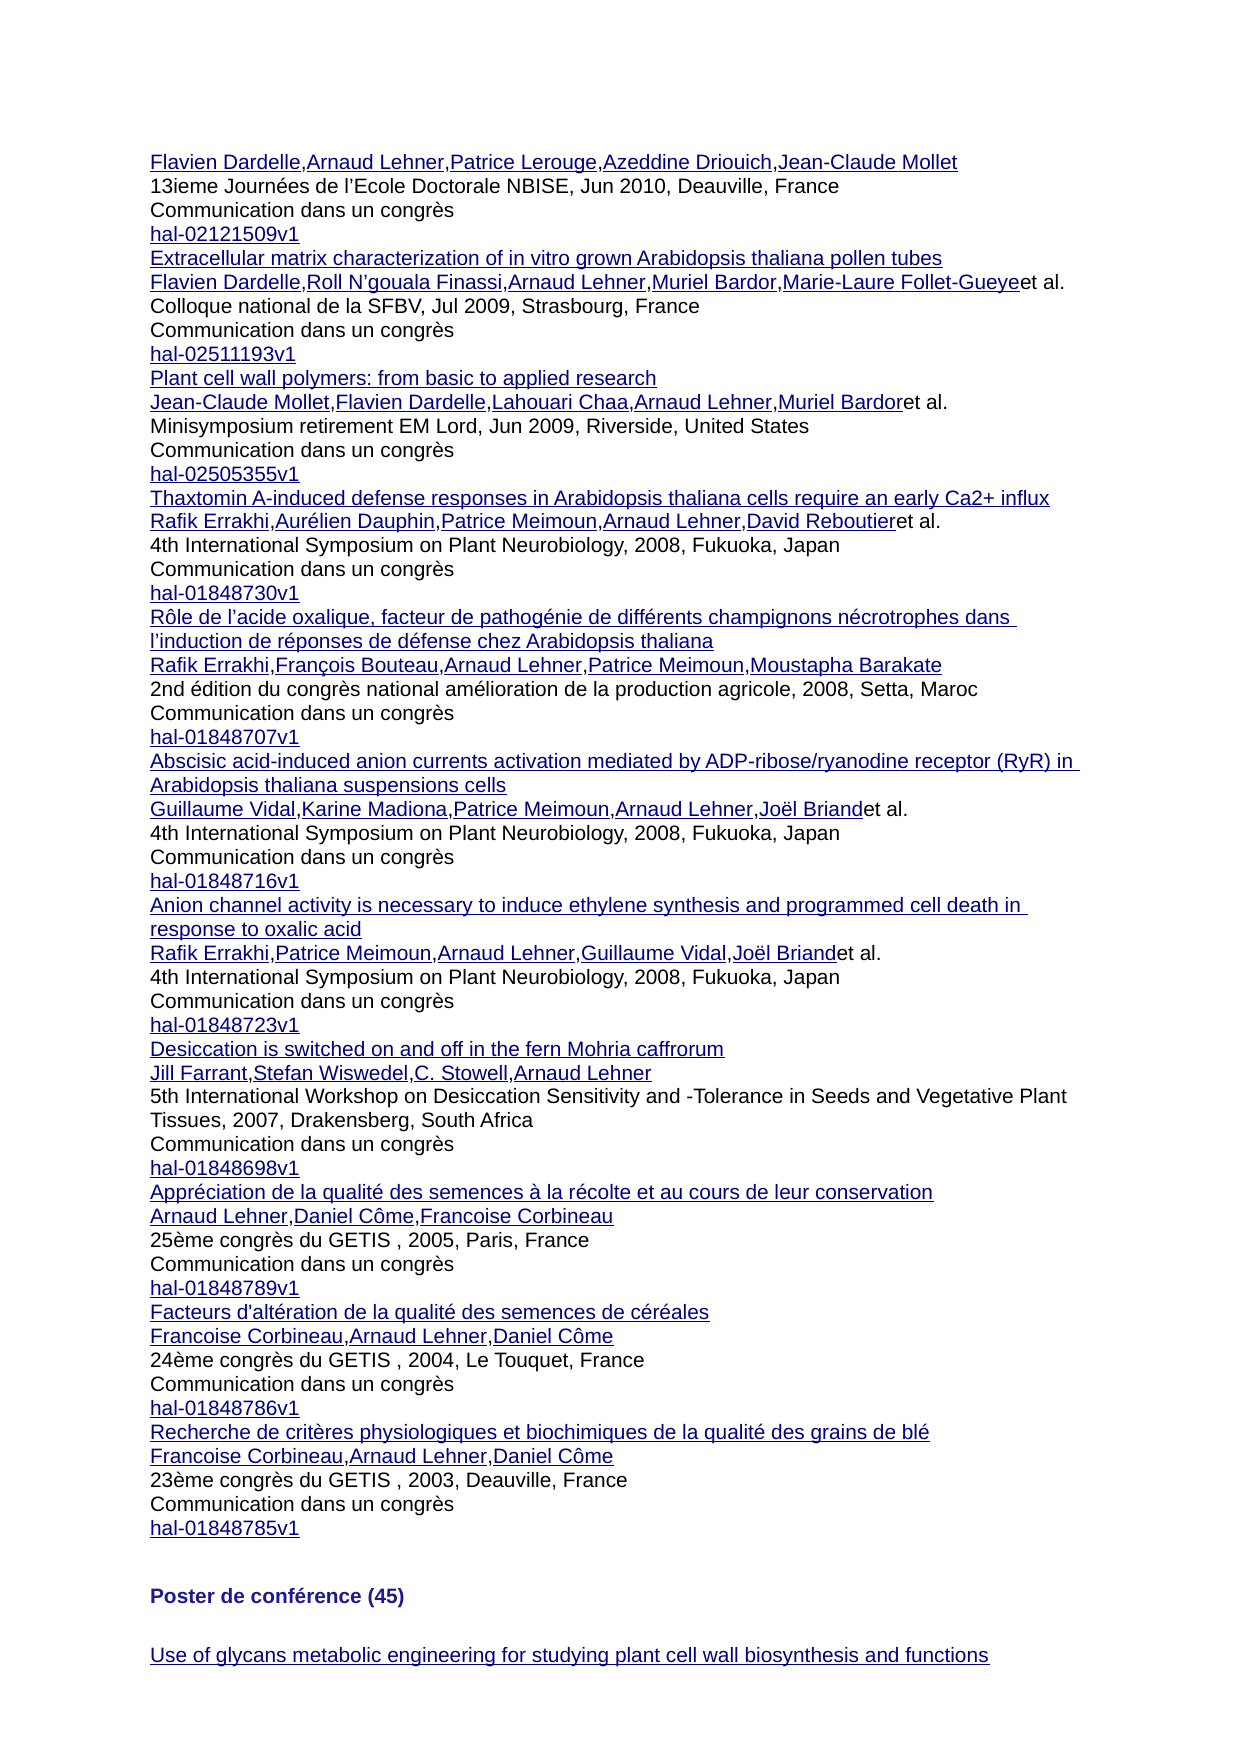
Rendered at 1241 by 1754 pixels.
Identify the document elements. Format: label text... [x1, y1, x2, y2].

table_cell Anion channel activity is necessary to induce ethylene synthesis and programmed cell death in response to oxalic acid Rafik Errakhi,Patrice Meimoun,Arnaud Lehner,Guillaume Vidal,Joël Briandet al. 4th International Symposium on Plant Neurobiology, 2008, Fukuoka, Japan Communication dans un congrès hal-01848723v1 [150, 893, 1090, 1036]
table_cell Thaxtomin A-induced defense responses in Arabidopsis thaliana cells require an early Ca2+ influx Rafik Errakhi,Aurélien Dauphin,Patrice Meimoun,Arnaud Lehner,David Reboutieret al. 4th International Symposium on Plant Neurobiology, 2008, Fukuoka, Japan Communication dans un congrès hal-01848730v1 [150, 485, 1090, 605]
table_header Use of glycans metabolic engineering for studying plant cell wall biosynthesis and functions [150, 1643, 1090, 1667]
table_cell Desiccation is switched on and off in the fern Mohria caffrorum Jill Farrant,Stefan Wiswedel,C. Stowell,Arnaud Lehner 5th International Workshop on Desiccation Sensitivity and -Tolerance in Seeds and Vegetative Plant Tissues, 2007, Drakensberg, South Africa Communication dans un congrès hal-01848698v1 [150, 1036, 1090, 1180]
table_cell Facteurs d'altération de la qualité des semences de céréales Francoise Corbineau,Arnaud Lehner,Daniel Côme 24ème congrès du GETIS , 2004, Le Touquet, France Communication dans un congrès hal-01848786v1 [150, 1300, 1090, 1420]
table_cell Flavien Dardelle,Arnaud Lehner,Patrice Lerouge,Azeddine Driouich,Jean-Claude Mollet 13ieme Journées de l’Ecole Doctorale NBISE, Jun 2010, Deauville, France Communication dans un congrès hal-02121509v1 [150, 150, 1090, 246]
subtitle Poster de conférence (45) [150, 1584, 1090, 1608]
table_cell Recherche de critères physiologiques et biochimiques de la qualité des grains de blé Francoise Corbineau,Arnaud Lehner,Daniel Côme 23ème congrès du GETIS , 2003, Deauville, France Communication dans un congrès hal-01848785v1 [150, 1420, 1090, 1539]
table_cell Appréciation de la qualité des semences à la récolte et au cours de leur conservation Arnaud Lehner,Daniel Côme,Francoise Corbineau 25ème congrès du GETIS , 2005, Paris, France Communication dans un congrès hal-01848789v1 [150, 1180, 1090, 1300]
table_cell Extracellular matrix characterization of in vitro grown Arabidopsis thaliana pollen tubes Flavien Dardelle,Roll N’gouala Finassi,Arnaud Lehner,Muriel Bardor,Marie-Laure Follet-Gueyeet al. Colloque national de la SFBV, Jul 2009, Strasbourg, France Communication dans un congrès hal-02511193v1 [150, 246, 1090, 366]
table_cell Rôle de l’acide oxalique, facteur de pathogénie de différents champignons nécrotrophes dans l’induction de réponses de défense chez Arabidopsis thaliana Rafik Errakhi,François Bouteau,Arnaud Lehner,Patrice Meimoun,Moustapha Barakate 2nd édition du congrès national amélioration de la production agricole, 2008, Setta, Maroc Communication dans un congrès hal-01848707v1 [150, 605, 1090, 749]
table_cell Plant cell wall polymers: from basic to applied research Jean-Claude Mollet,Flavien Dardelle,Lahouari Chaa,Arnaud Lehner,Muriel Bardoret al. Minisymposium retirement EM Lord, Jun 2009, Riverside, United States Communication dans un congrès hal-02505355v1 [150, 366, 1090, 485]
table_cell Abscisic acid-induced anion currents activation mediated by ADP-ribose/ryanodine receptor (RyR) in Arabidopsis thaliana suspensions cells Guillaume Vidal,Karine Madiona,Patrice Meimoun,Arnaud Lehner,Joël Briandet al. 4th International Symposium on Plant Neurobiology, 2008, Fukuoka, Japan Communication dans un congrès hal-01848716v1 [150, 749, 1090, 893]
